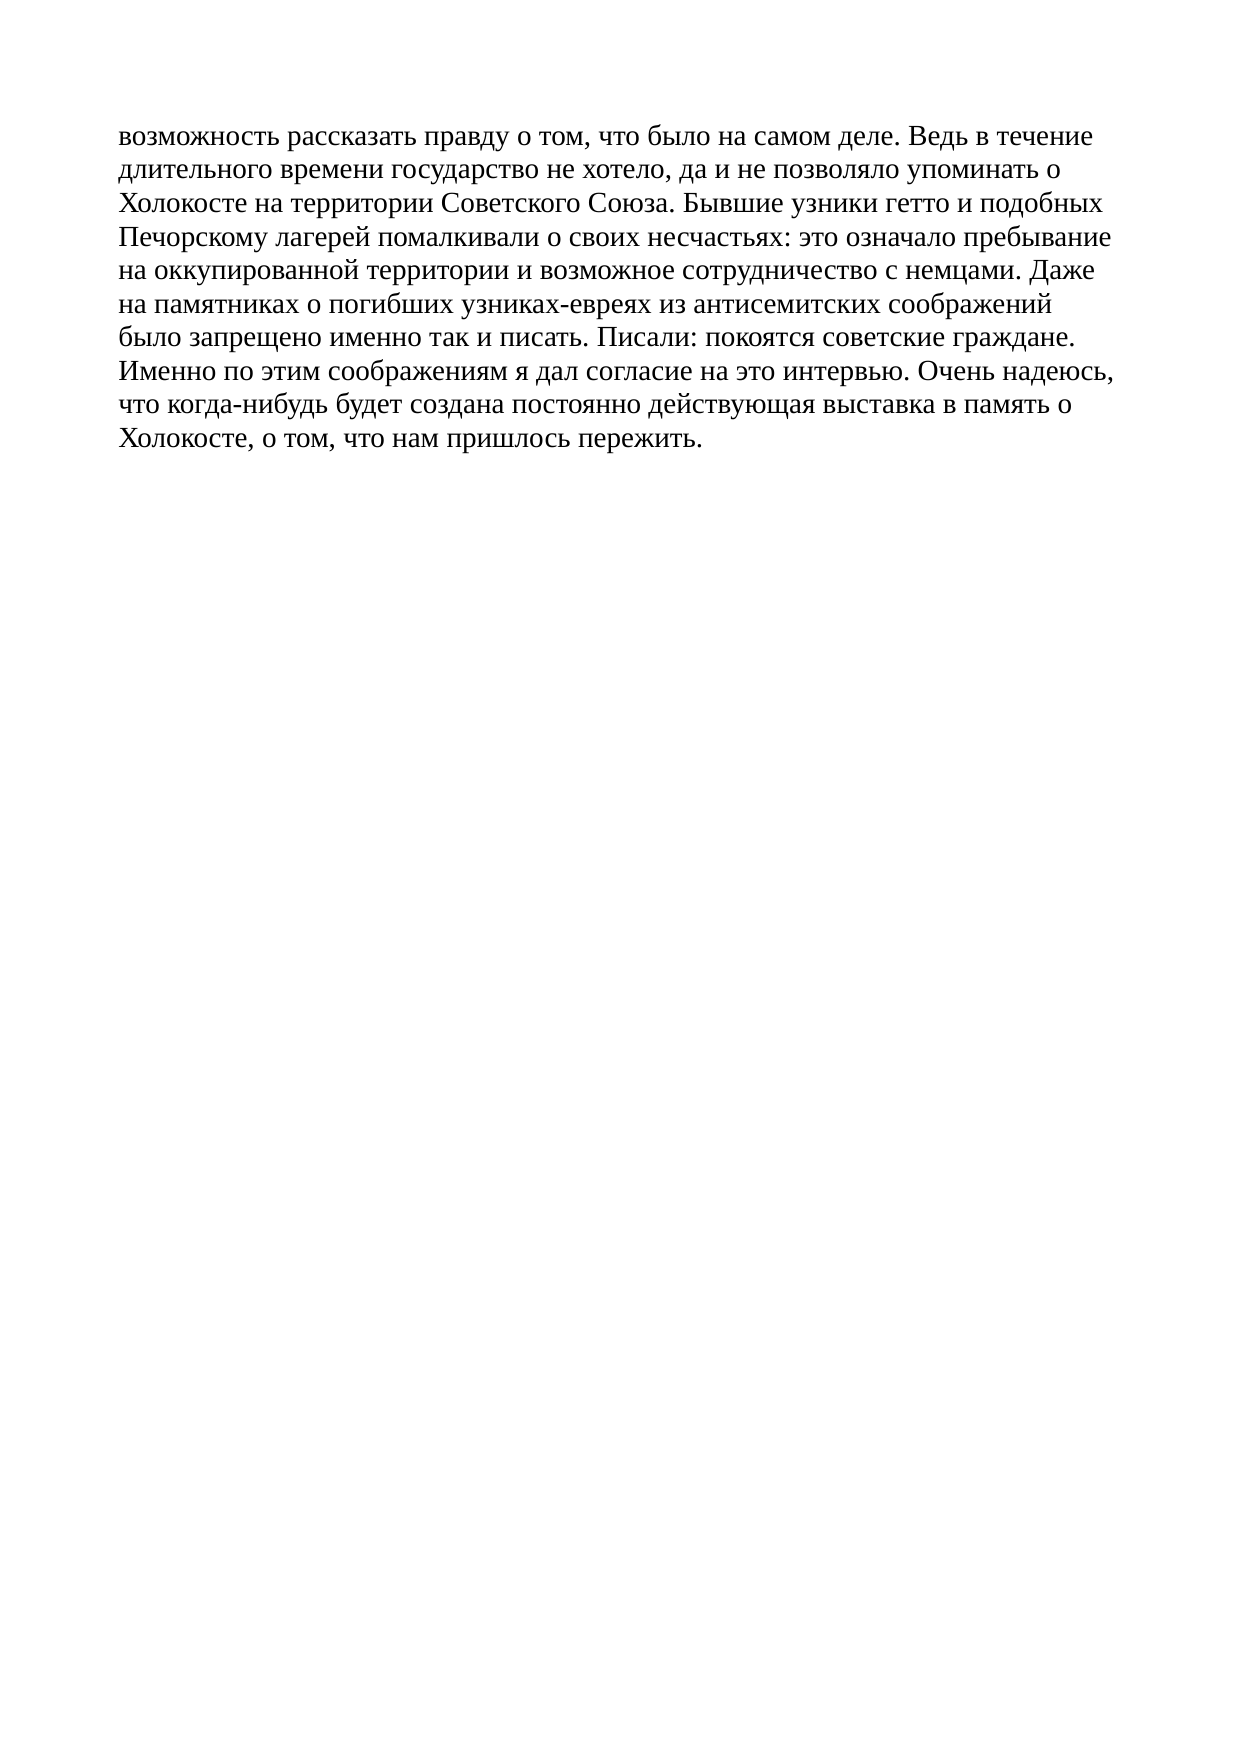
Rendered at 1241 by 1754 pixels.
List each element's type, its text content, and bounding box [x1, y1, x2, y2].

text возможность рассказать правду о том, что было на самом деле. Ведь в течение длительного времени государство не хотело, да и не позволяло упоминать о Холокосте на территории Советского Союза. Бывшие узники гетто и подобных Печорскому лагерей помалкивали о своих несчастьях: это означало пребывание на оккупированной территории и возможное сотрудничество с немцами. Даже на памятниках о погибших узниках-евреях из антисемитских соображений было запрещено именно так и писать. Писали: покоятся советские граждане. Именно по этим соображениям я дал согласие на это интервью. Очень надеюсь, что когда-нибудь будет создана постоянно действующая выставка в память о Холокосте, о том, что нам пришлось пережить. [118, 118, 1122, 453]
